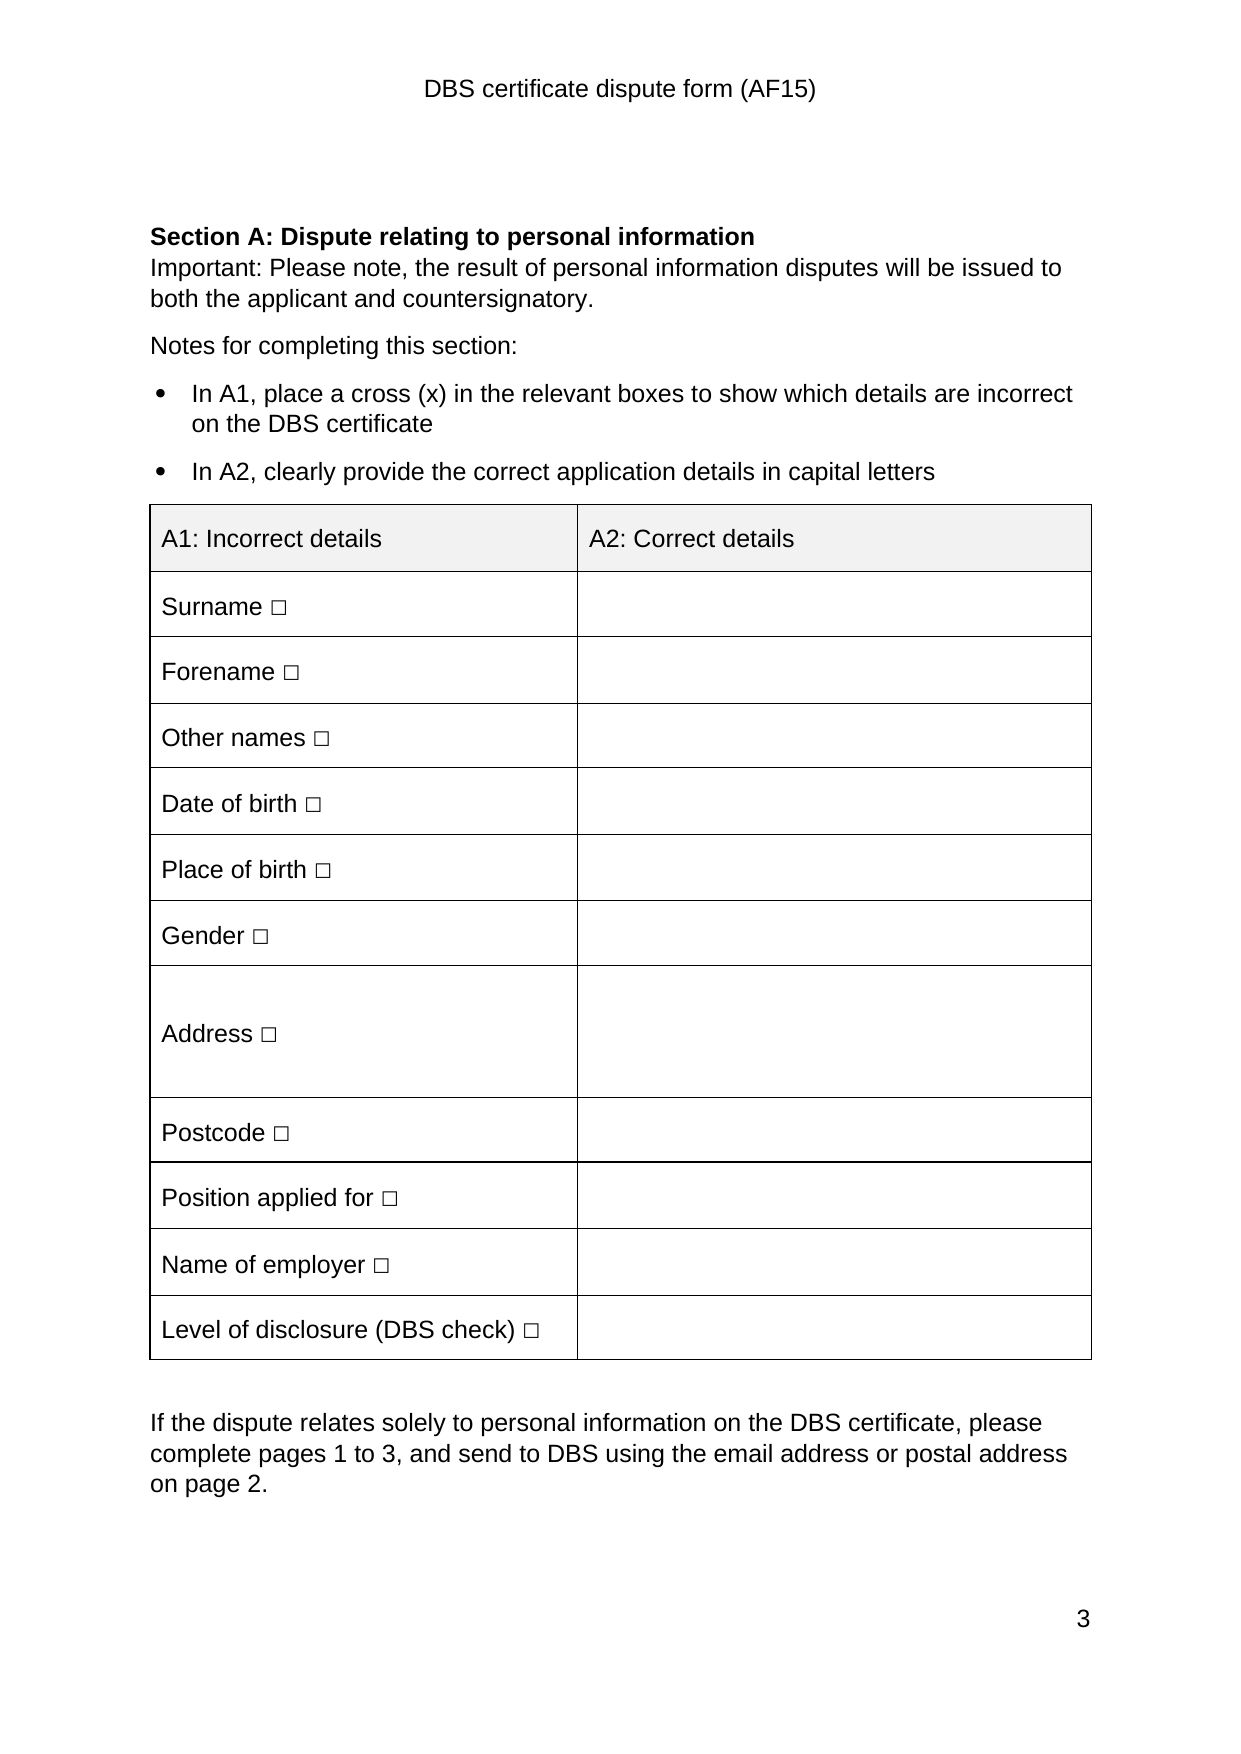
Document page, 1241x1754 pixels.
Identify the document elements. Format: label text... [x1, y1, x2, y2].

table_cell Gender ☐ [151, 901, 577, 965]
table_cell Level of disclosure (DBS check) ☐ [151, 1296, 577, 1359]
table_cell [578, 1296, 1091, 1359]
table_cell Other names ☐ [151, 704, 577, 767]
text If the dispute relates solely to personal information on the DBS certificate, please complete pages 1 to 3, and send to DBS using the email address or postal address on page 2. [150, 1408, 1090, 1498]
text Notes for completing this section: [150, 331, 1090, 360]
table_cell [578, 704, 1091, 767]
table_cell Surname ☐ [151, 572, 577, 636]
table_cell Address ☐ [151, 966, 577, 1097]
table_cell [578, 1229, 1091, 1295]
table_cell [578, 901, 1091, 965]
table_header A1: Incorrect details [151, 505, 577, 571]
table_cell [578, 1098, 1091, 1161]
text Important: Please note, the result of personal information disputes will be issued to both the applicant and countersignatory. [150, 253, 1090, 313]
table_cell Name of employer ☐ [151, 1229, 577, 1295]
table_cell [578, 768, 1091, 834]
table_cell [578, 637, 1091, 702]
subtitle Section A: Dispute relating to personal information [150, 222, 1090, 251]
table_header A2: Correct details [578, 505, 1091, 571]
table_cell Date of birth ☐ [151, 768, 577, 834]
table_cell Place of birth ☐ [151, 835, 577, 900]
table_cell [578, 835, 1091, 900]
table_cell [578, 1163, 1091, 1228]
table_cell [578, 966, 1091, 1097]
list In A1, place a cross (x) in the relevant boxes to show which details are incorrect on the DBS certificate [156, 379, 1090, 438]
table_cell Forename ☐ [151, 637, 577, 702]
list In A2, clearly provide the correct application details in capital letters [156, 457, 1090, 486]
table_cell Postcode ☐ [151, 1098, 577, 1161]
table_cell [578, 572, 1091, 636]
table_cell Position applied for ☐ [151, 1163, 577, 1228]
